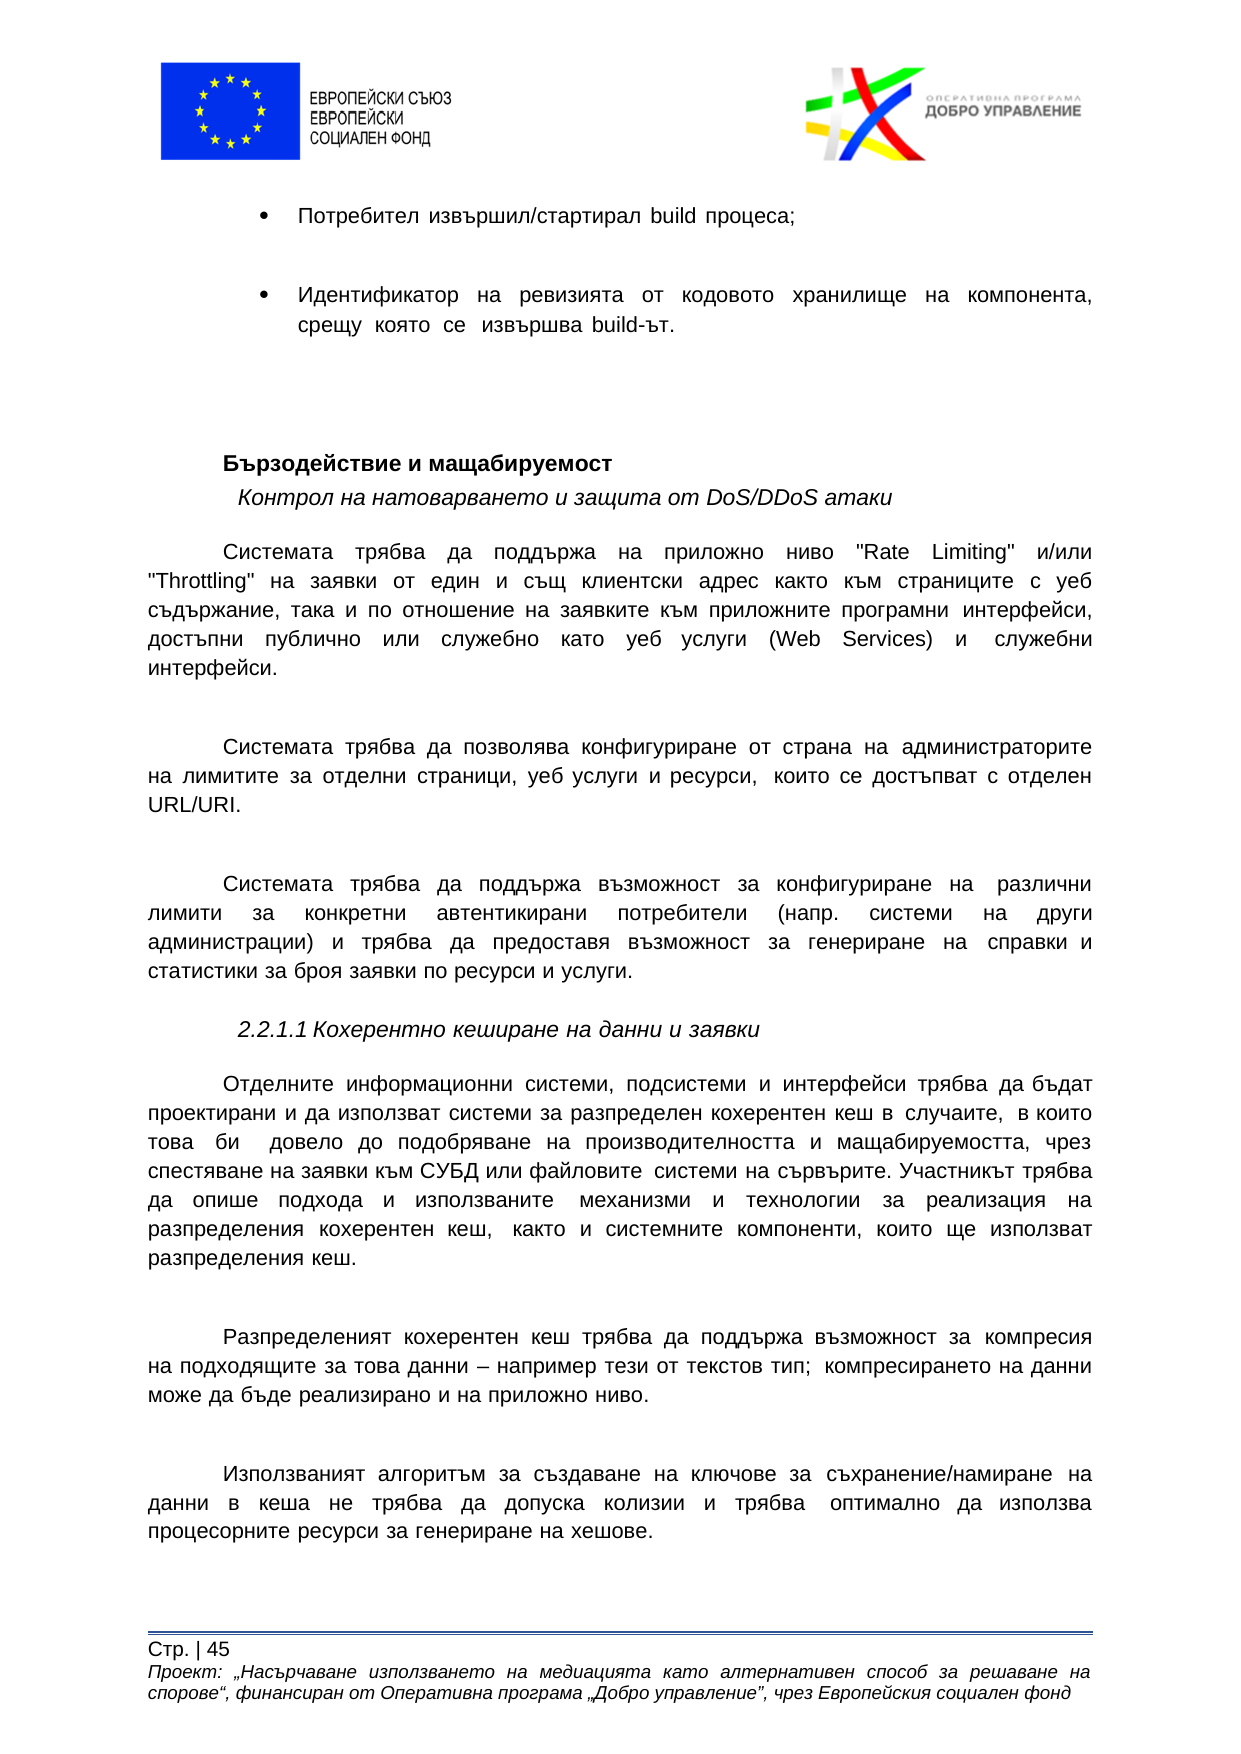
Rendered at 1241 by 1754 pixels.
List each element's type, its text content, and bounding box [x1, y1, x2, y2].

text Използваният алгоритъм за създаване на ключове за съхранение/намиране на данни в кеша не трябва да допуска колизии и трябва оптимално да използва процесорните ресурси за генериране на хешове. [148, 1461, 1093, 1544]
text Разпределеният кохерентен кеш трябва да поддържа възможност за компресия на подходящите за това данни – например тези от текстов тип; компресирането на данни може да бъде реализирано и на приложно ниво. [148, 1324, 1093, 1407]
subtitle Бързодействие и мащабируемост [148, 449, 1093, 476]
text Отделните информационни системи, подсистеми и интерфейси трябва да бъдат проектирани и да използват системи за разпределен кохерентен кеш в случаите, в които това би довело до подобряване на производителността и мащабируемостта, чрез спестяване на заявки към СУБД или файловите системи на сървърите. Участникът трябва да опише подхода и използваните механизми и технологии за реализация на разпределения кохерентен кеш, както и системните компоненти, които ще използват разпределения кеш. [148, 1071, 1093, 1270]
subtitle Контрол на натоварването и защита от DoS/DDoS атаки [238, 484, 1093, 510]
text Системата трябва да позволява конфигуриране от страна на администраторите на лимитите за отделни страници, уеб услуги и ресурси, които се достъпват с отделен URL/URI. [148, 734, 1093, 817]
list Идентификатор на ревизията от кодовото хранилище на компонента, срещу която се извършва build‐ът. [260, 282, 1093, 337]
subtitle Кохерентно кеширане на данни и заявки [238, 1016, 1093, 1042]
list Потребител извършил/стартирал build процеса; [260, 203, 1093, 228]
text Системата трябва да поддържа на приложно ниво "Rate Limiting" и/или "Throttling" на заявки от един и същ клиентски адрес както към страниците с уеб съдържание, така и по отношение на заявките към приложните програмни интерфейси, достъпни публично или служебно като уеб услуги (Web Services) и служебни интерфейси. [148, 539, 1093, 680]
text Системата трябва да поддържа възможност за конфигуриране на различни лимити за конкретни автентикирани потребители (напр. системи на други администрации) и трябва да предоставя възможност за генериране на справки и статистики за броя заявки по ресурси и услуги. [148, 871, 1093, 983]
